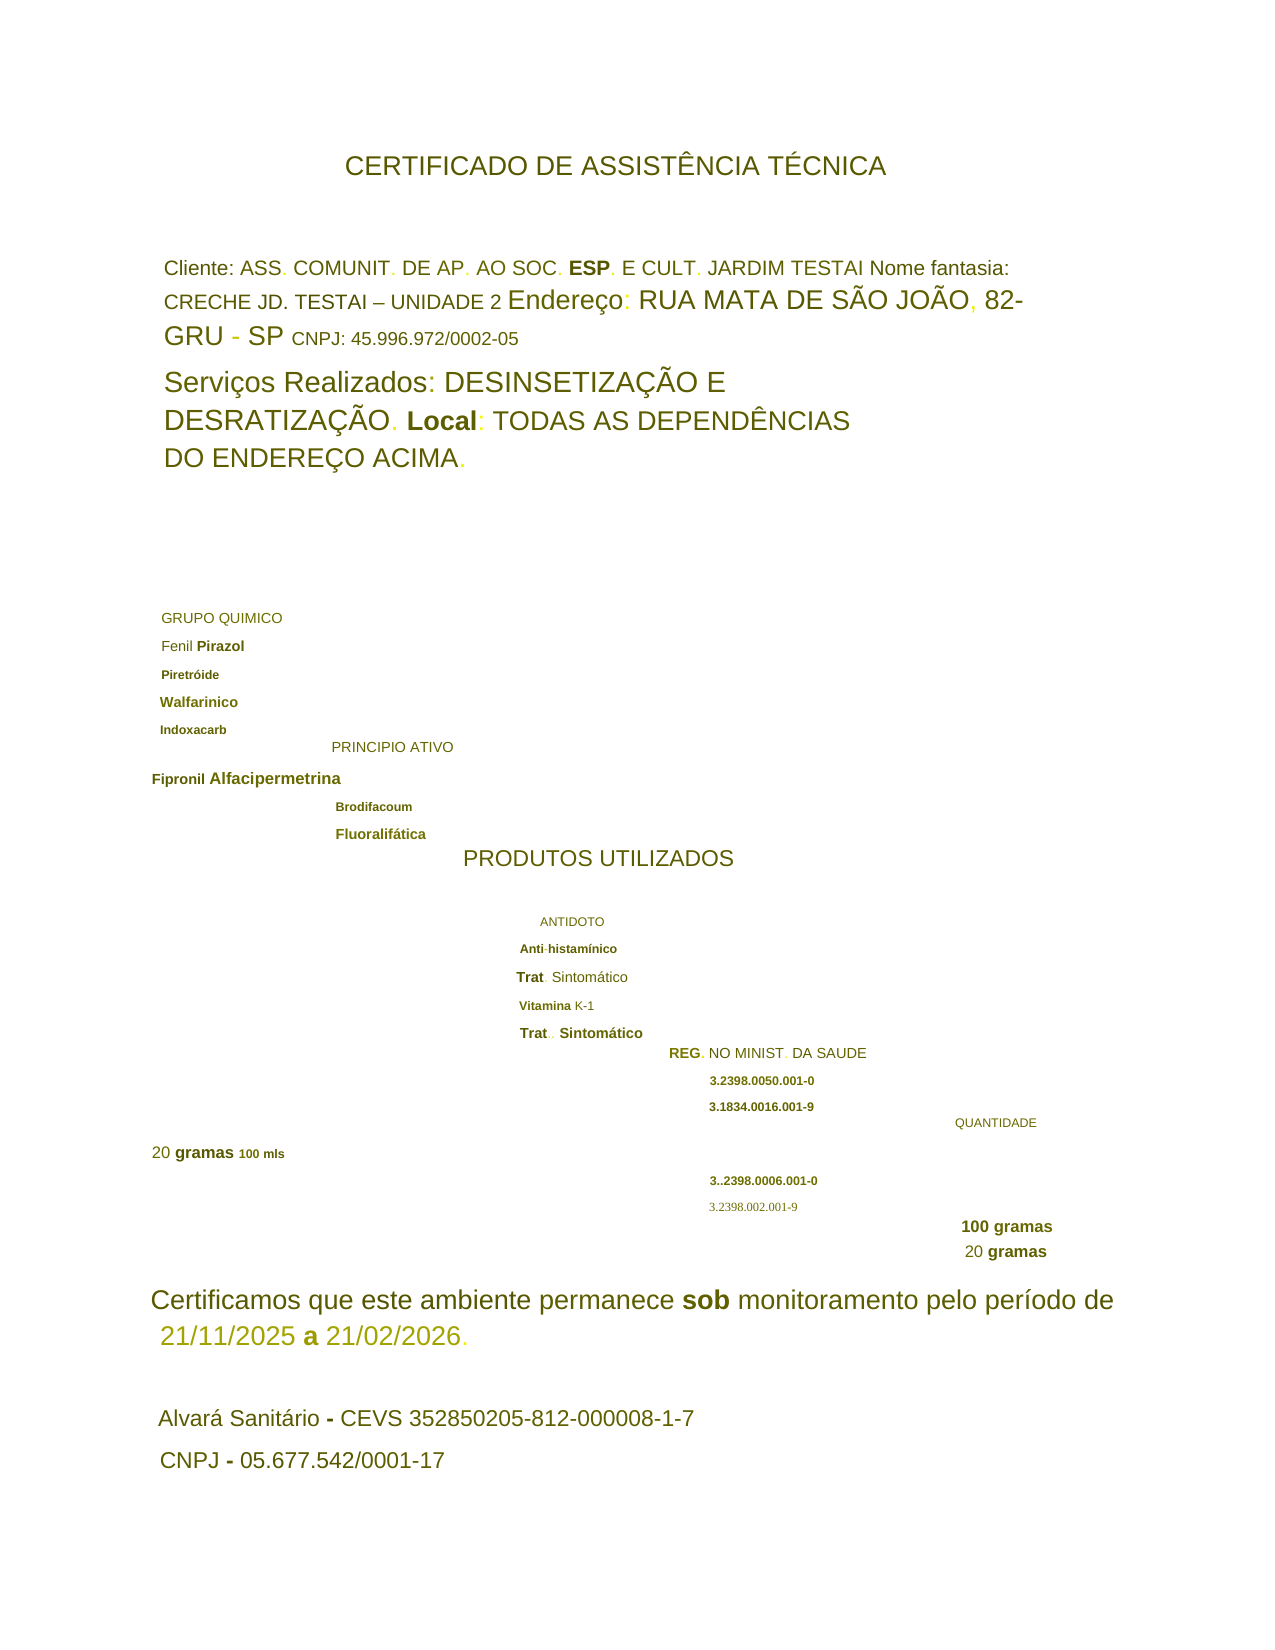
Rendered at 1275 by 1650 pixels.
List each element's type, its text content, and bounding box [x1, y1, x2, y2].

text Vitamina K-1 [519, 998, 649, 1013]
text Walfarinico [159, 694, 278, 711]
text Fipronil Alfacipermetrina [152, 768, 491, 788]
text Fluoralifática [335, 826, 464, 843]
text Trat. Sintomático [516, 969, 677, 985]
text Piretróide [161, 667, 267, 682]
text Fenil Pirazol [161, 638, 287, 654]
text 20 gramas [964, 1242, 1079, 1261]
text Brodifacoum [335, 799, 462, 814]
text 3.2398.0050.001-0 [709, 1073, 885, 1088]
text Certificamos que este ambiente permanece sob monitoramento pelo período de 21/11/2025 a 21/02/2026. [150, 1284, 1139, 1351]
text Anti-histamínico [519, 942, 674, 957]
text 3.1834.0016.001-9 [709, 1100, 885, 1114]
text Cliente: ASS. COMUNIT. DE AP. AO SOC. ESP. E CULT. JARDIM TESTAI Nome fantasia: CRECHE JD. TESTAI – UNIDADE 2 Endereço: RUA MATA DE SÃO JOÃO, 82- GRU - SP CNPJ: 45.996.972/0002-05 [163, 255, 1040, 351]
text 20 gramas 100 mls [152, 1143, 1078, 1162]
text 100 gramas [961, 1216, 1084, 1236]
text GRUPO QUIMICO [161, 610, 334, 627]
text 3..2398.0006.001-0 [709, 1173, 889, 1188]
text PRODUTOS UTILIZADOS [463, 845, 842, 871]
text PRINCIPIO ATIVO [331, 739, 506, 756]
text 3.2398.002.001-9 [709, 1200, 874, 1214]
text CERTIFICADO DE ASSISTÊNCIA TÉCNICA [344, 150, 966, 181]
text CNPJ - 05.677.542/0001-17 [159, 1447, 565, 1473]
text Serviços Realizados: DESINSETIZAÇÃO E DESRATIZAÇÃO. Local: TODAS AS DEPENDÊNCIAS DO ENDEREÇO ACIMA. [163, 365, 887, 473]
text QUANTIDADE [955, 1116, 1099, 1131]
text ANTIDOTO [540, 915, 662, 929]
text REG. NO MINIST. DA SAUDE [669, 1044, 930, 1061]
text Alvará Sanitário - CEVS 352850205-812-000008-1-7 [158, 1404, 884, 1431]
text Indoxacarb [160, 723, 277, 737]
text Trat.. Sintomático [519, 1025, 686, 1042]
